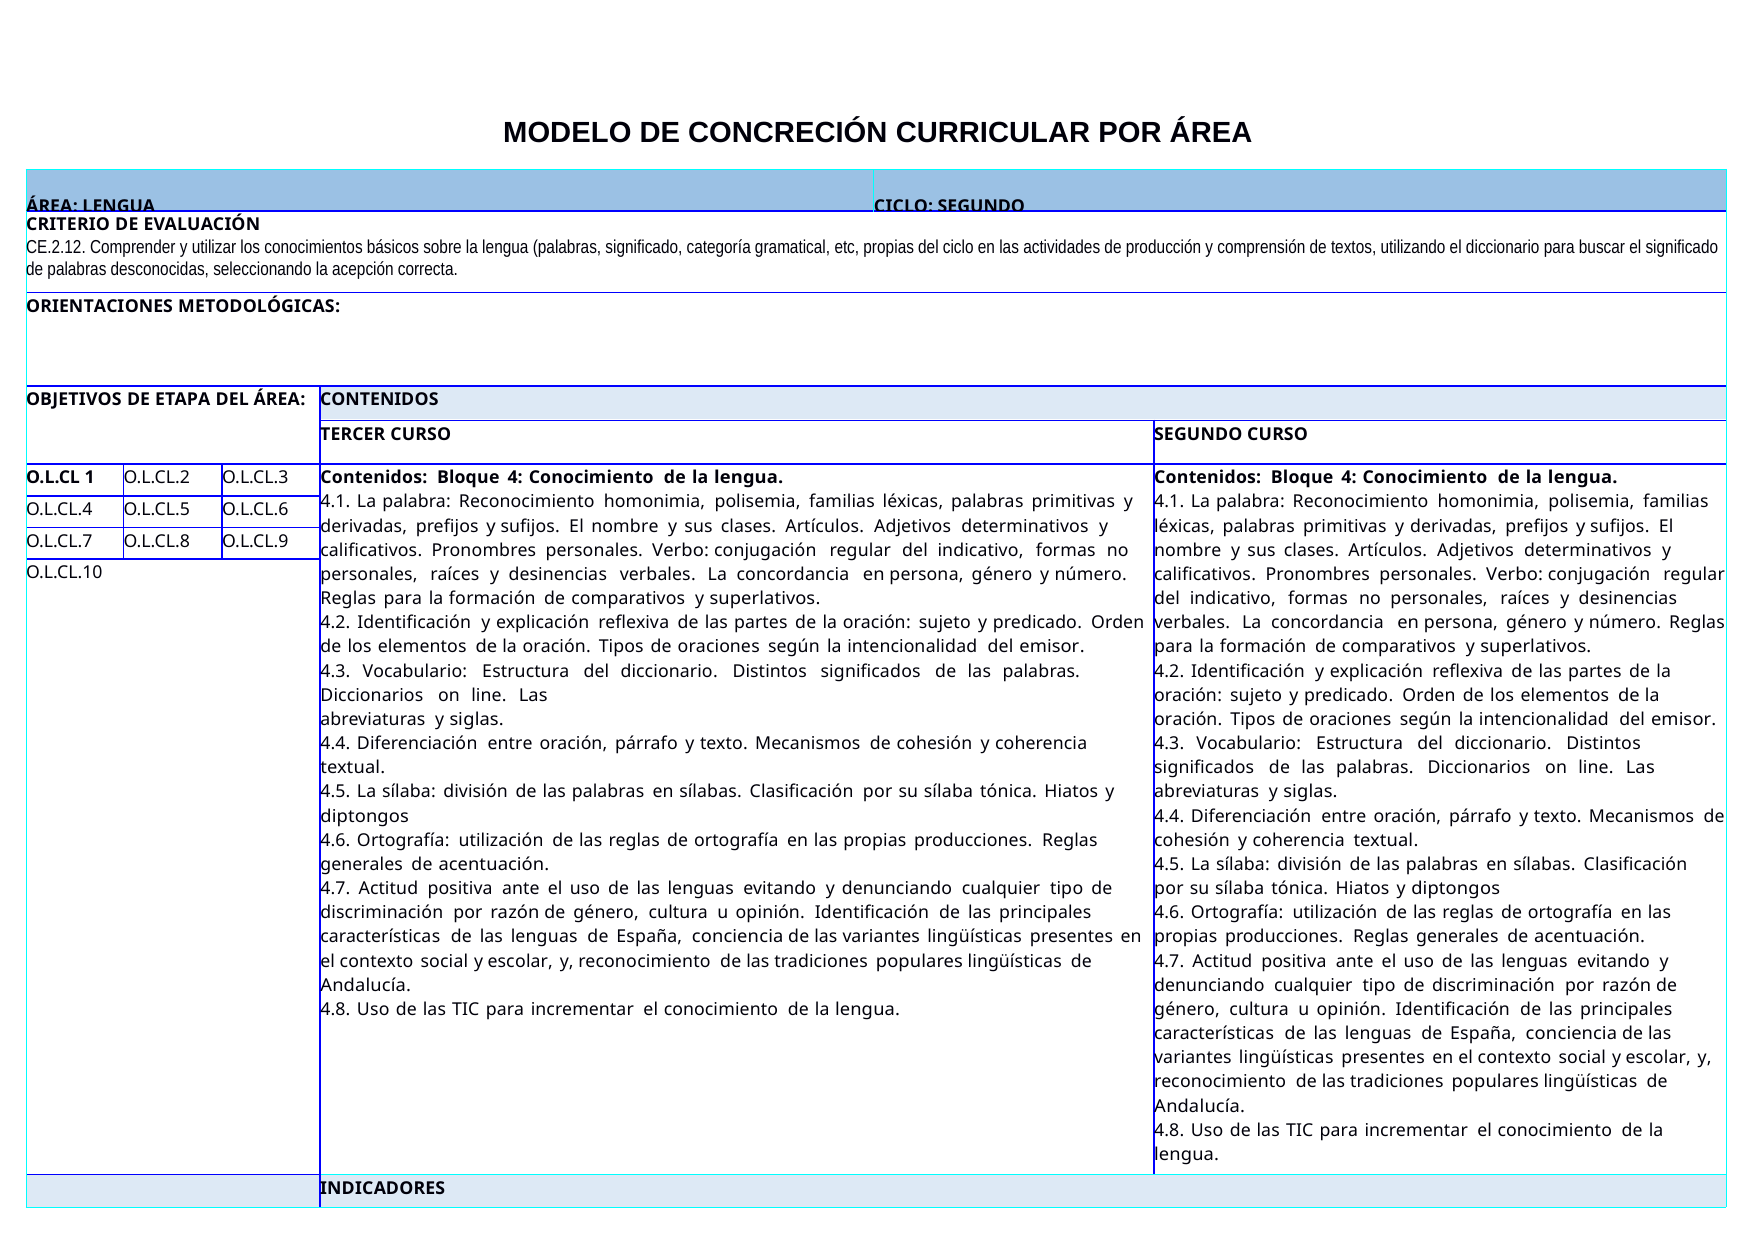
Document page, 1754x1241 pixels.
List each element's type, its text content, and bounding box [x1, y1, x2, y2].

table_cell [27, 1175, 319, 1207]
table_cell O.L.CL.8 [124, 528, 221, 558]
table_cell O.L.CL.6 [223, 497, 319, 527]
table_cell O.L.CL.2 [124, 465, 221, 495]
table_cell CRITERIO DE EVALUACIÓN CE.2.12. Comprender y utilizar los conocimientos básicos sobre la lengua (palabras, significado, categoría gramatical, etc, propias del ciclo en las actividades de producción y comprensión de textos, utilizando el diccionario para buscar el significado de palabras desconocidas, seleccionando la acepción correcta. [27, 212, 1726, 292]
table_cell Contenidos: Bloque 4: Conocimiento de la lengua. 4.1. La palabra: Reconocimiento homonimia, polisemia, familias léxicas, palabras primitivas y derivadas, prefijos y sufijos. El nombre y sus clases. Artículos. Adjetivos determinativos y calificativos. Pronombres personales. Verbo: conjugación regular del indicativo, formas no personales, raíces y desinencias verbales. La concordancia en persona, género y número. Reglas para la formación de comparativos y superlativos. 4.2. Identificación y explicación reflexiva de las partes de la oración: sujeto y predicado. Orden de los elementos de la oración. Tipos de oraciones según la intencionalidad del emisor. 4.3. Vocabulario: Estructura del diccionario. Distintos significados de las palabras. Diccionarios on line. Las abreviaturas y siglas. 4.4. Diferenciación entre oración, párrafo y texto. Mecanismos de cohesión y coherencia textual. 4.5. La sílaba: división de las palabras en sílabas. Clasificación por su sílaba tónica. Hiatos y diptongos 4.6. Ortografía: utilización de las reglas de ortografía en las propias producciones. Reglas generales de acentuación. 4.7. Actitud positiva ante el uso de las lenguas evitando y denunciando cualquier tipo de discriminación por razón de género, cultura u opinión. Identificación de las principales características de las lenguas de España, conciencia de las variantes lingüísticas presentes en el contexto social y escolar, y, reconocimiento de las tradiciones populares lingüísticas de Andalucía. 4.8. Uso de las TIC para incrementar el conocimiento de la lengua. [1155, 465, 1726, 1174]
table_cell TERCER CURSO [321, 421, 1153, 463]
table_cell O.L.CL.10 [27, 560, 319, 1174]
table_cell OBJETIVOS DE ETAPA DEL ÁREA: [27, 387, 319, 463]
table_cell O.L.CL.5 [124, 497, 221, 527]
table_cell O.L.CL.7 [27, 528, 123, 558]
table_cell O.L.CL.9 [223, 528, 319, 558]
table_cell ORIENTACIONES METODOLÓGICAS: [27, 293, 1726, 385]
table_cell Contenidos: Bloque 4: Conocimiento de la lengua. 4.1. La palabra: Reconocimiento homonimia, polisemia, familias léxicas, palabras primitivas y derivadas, prefijos y sufijos. El nombre y sus clases. Artículos. Adjetivos determinativos y calificativos. Pronombres personales. Verbo: conjugación regular del indicativo, formas no personales, raíces y desinencias verbales. La concordancia en persona, género y número. Reglas para la formación de comparativos y superlativos. 4.2. Identificación y explicación reflexiva de las partes de la oración: sujeto y predicado. Orden de los elementos de la oración. Tipos de oraciones según la intencionalidad del emisor. 4.3. Vocabulario: Estructura del diccionario. Distintos significados de las palabras. Diccionarios on line. Las abreviaturas y siglas. 4.4. Diferenciación entre oración, párrafo y texto. Mecanismos de cohesión y coherencia textual. 4.5. La sílaba: división de las palabras en sílabas. Clasificación por su sílaba tónica. Hiatos y diptongos 4.6. Ortografía: utilización de las reglas de ortografía en las propias producciones. Reglas generales de acentuación. 4.7. Actitud positiva ante el uso de las lenguas evitando y denunciando cualquier tipo de discriminación por razón de género, cultura u opinión. Identificación de las principales características de las lenguas de España, conciencia de las variantes lingüísticas presentes en el contexto social y escolar, y, reconocimiento de las tradiciones populares lingüísticas de Andalucía. 4.8. Uso de las TIC para incrementar el conocimiento de la lengua. [321, 465, 1153, 1174]
table_cell CONTENIDOS [321, 387, 1726, 419]
table_cell O.L.CL 1 [27, 465, 123, 495]
table_cell O.L.CL.4 [27, 497, 123, 527]
text MODELO DE CONCRECIÓN CURRICULAR POR ÁREA [503, 114, 1739, 148]
table_cell INDICADORES [321, 1175, 1726, 1207]
table_cell O.L.CL.3 [223, 465, 319, 495]
table_cell SEGUNDO CURSO [1155, 421, 1726, 463]
table_header CICLO: SEGUNDO [874, 170, 1726, 210]
table_header ÁREA: LENGUA [27, 170, 873, 210]
